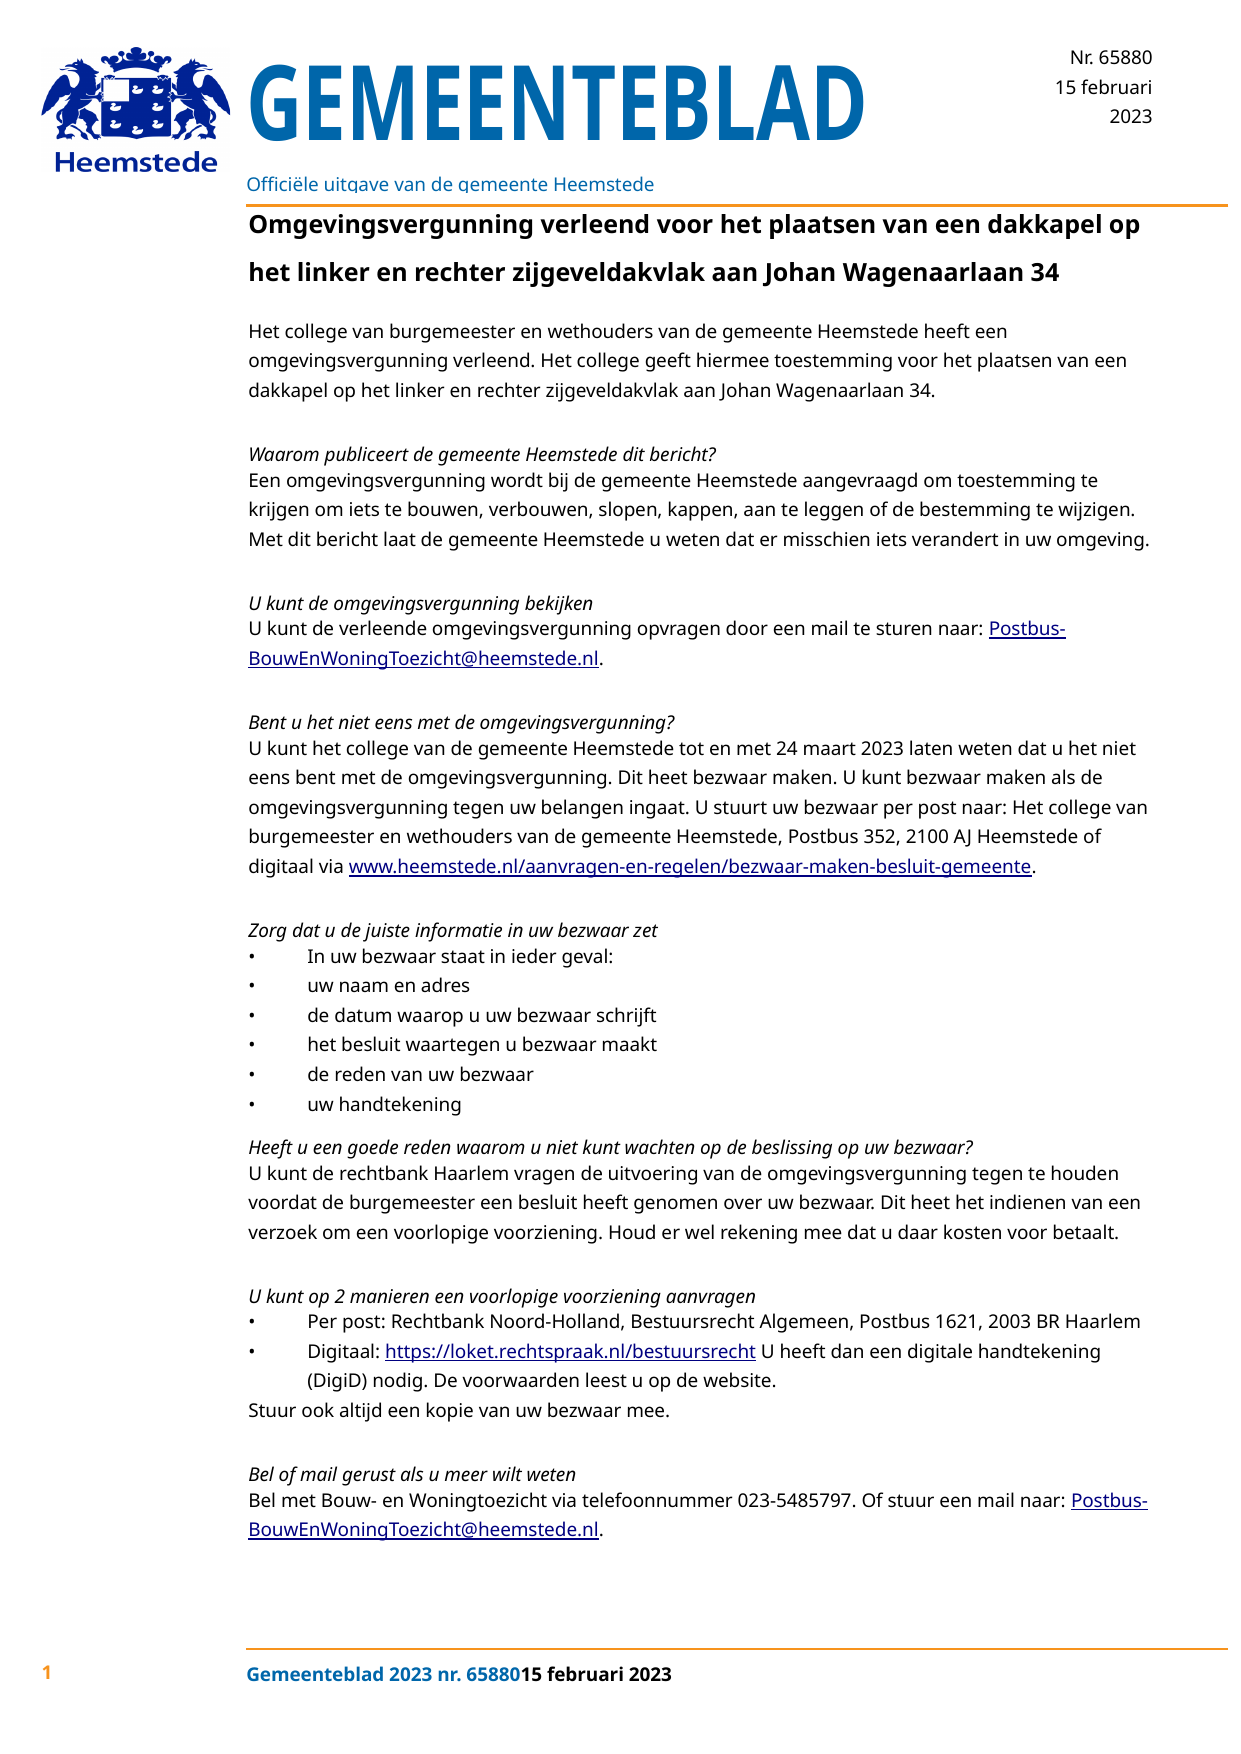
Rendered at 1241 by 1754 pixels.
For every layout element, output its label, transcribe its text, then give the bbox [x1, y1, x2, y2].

text Bent u het niet eens met de omgevingsvergunning? [248, 709, 1152, 735]
list de datum waarop u uw bezwaar schrijft [248, 1002, 1152, 1028]
picture [41, 47, 231, 172]
text U kunt de omgevingsvergunning bekijken [248, 590, 1152, 616]
list uw handtekening [248, 1091, 1152, 1117]
text U kunt de rechtbank Haarlem vragen de uitvoering van de omgevingsvergunning tegen te houden voordat de burgemeester een besluit heeft genomen over uw bezwaar. Dit heet het indienen van een verzoek om een voorlopige voorziening. Houd er wel rekening mee dat u daar kosten voor betaalt. [248, 1160, 1152, 1244]
list Per post: Rechtbank Noord-Holland, Bestuursrecht Algemeen, Postbus 1621, 2003 BR Haarlem [248, 1308, 1152, 1334]
text Heeft u een goede reden waarom u niet kunt wachten op de beslissing op uw bezwaar? [248, 1134, 1152, 1160]
text Stuur ook altijd een kopie van uw bezwaar mee. [248, 1397, 1152, 1423]
list Digitaal: https://loket.rechtspraak.nl/bestuursrecht U heeft dan een digitale handtekening (DigiD) nodig. De voorwaarden leest u op de website. [248, 1338, 1152, 1393]
text Bel met Bouw- en Woningtoezicht via telefoonnummer 023-5485797. Of stuur een mail naar: Postbus-BouwEnWoningToezicht@heemstede.nl. [248, 1487, 1152, 1542]
text Bel of mail gerust als u meer wilt weten [248, 1461, 1152, 1487]
list de reden van uw bezwaar [248, 1061, 1152, 1087]
text U kunt het college van de gemeente Heemstede tot en met 24 maart 2023 laten weten dat u het niet eens bent met de omgevingsvergunning. Dit heet bezwaar maken. U kunt bezwaar maken als de omgevingsvergunning tegen uw belangen ingaat. U stuurt uw bezwaar per post naar: Het college van burgemeester en wethouders van de gemeente Heemstede, Postbus 352, 2100 AJ Heemstede of digitaal via www.heemstede.nl/aanvragen-en-regelen/bezwaar-maken-besluit-gemeente. [248, 735, 1152, 879]
list In uw bezwaar staat in ieder geval: [248, 943, 1152, 969]
text Het college van burgemeester en wethouders van de gemeente Heemstede heeft een omgevingsvergunning verleend. Het college geeft hiermee toestemming voor het plaatsen van een dakkapel op het linker en rechter zijgeveldakvlak aan Johan Wagenaarlaan 34. [248, 318, 1152, 403]
list het besluit waartegen u bezwaar maakt [248, 1032, 1152, 1057]
text Omgevingsvergunning verleend voor het plaatsen van een dakkapel op het linker en rechter zijgeveldakvlak aan Johan Wagenaarlaan 34 [248, 207, 1152, 288]
list uw naam en adres [248, 972, 1152, 998]
text U kunt de verleende omgevingsvergunning opvragen door een mail te sturen naar: Postbus-BouwEnWoningToezicht@heemstede.nl. [248, 616, 1152, 671]
text Een omgevingsvergunning wordt bij de gemeente Heemstede aangevraagd om toestemming te krijgen om iets te bouwen, verbouwen, slopen, kappen, aan te leggen of de bestemming te wijzigen. Met dit bericht laat de gemeente Heemstede u weten dat er misschien iets verandert in uw omgeving. [248, 467, 1152, 552]
text Zorg dat u de juiste informatie in uw bezwaar zet [248, 917, 1152, 943]
text Waarom publiceert de gemeente Heemstede dit bericht? [248, 441, 1152, 467]
text U kunt op 2 manieren een voorlopige voorziening aanvragen [248, 1283, 1152, 1308]
